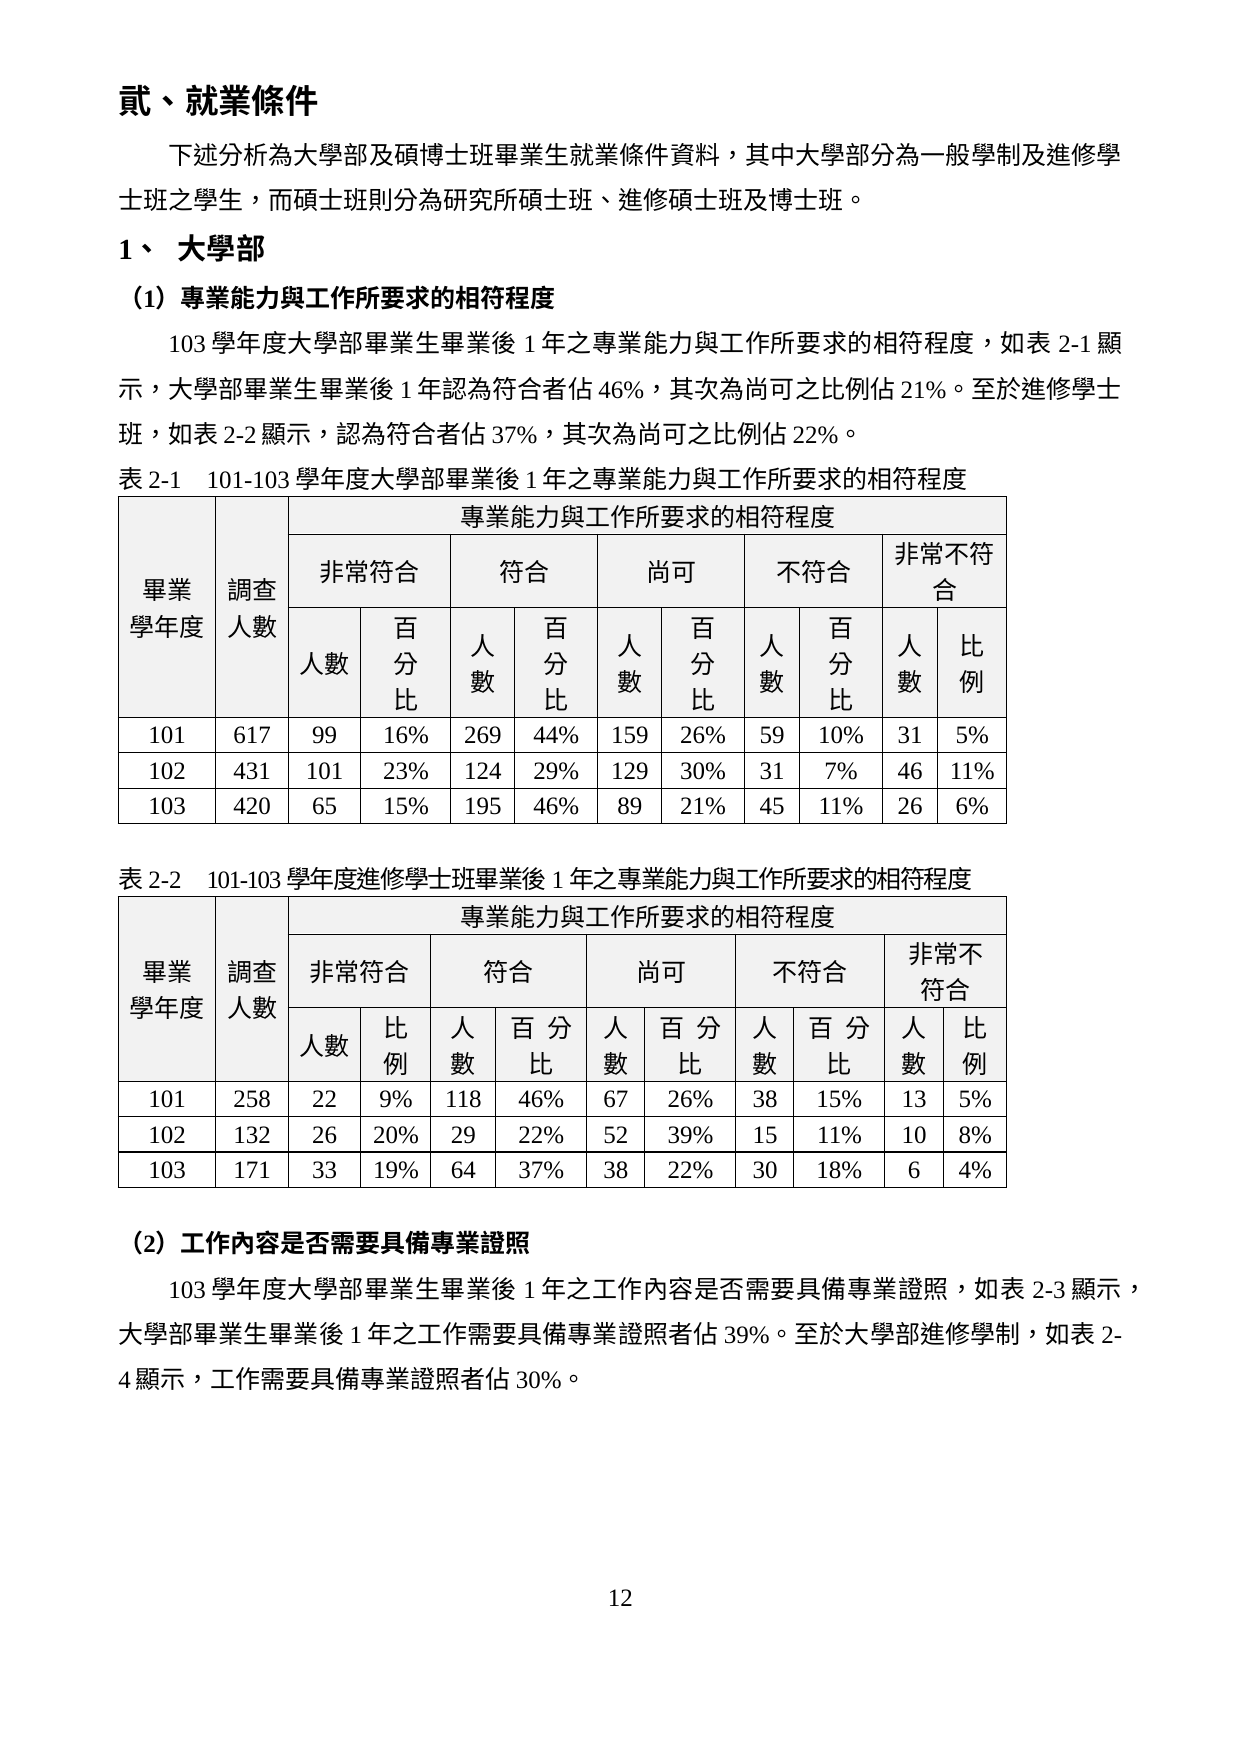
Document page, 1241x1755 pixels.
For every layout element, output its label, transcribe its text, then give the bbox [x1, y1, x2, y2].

table_cell 269 [451, 718, 514, 752]
table_cell 26% [662, 718, 744, 752]
table_cell 9% [361, 1082, 430, 1116]
table_cell 44% [515, 718, 597, 752]
table_cell 65 [289, 789, 360, 823]
table_cell 46 [883, 753, 937, 788]
table_cell 非常符合 [289, 935, 430, 1007]
table_cell 百 分 比 [361, 608, 450, 717]
table_header 專業能力與工作所要求的相符程度 [289, 497, 1006, 533]
table_cell 29% [515, 753, 597, 788]
list 專業能力與工作所要求的相符程度 [118, 279, 1122, 315]
table_cell 26 [289, 1117, 360, 1151]
table_cell 15% [794, 1082, 884, 1116]
table_header 畢業 學年度 [119, 897, 215, 1081]
text 103學年度大學部畢業生畢業後1年之工作內容是否需要具備專業證照，如表2-3顯示，大學部畢業生畢業後1年之工作需要具備專業證照者佔39%。至於大學部進修學制，如表2-4顯示，工作需要具備專業證照者佔30%。 [118, 1269, 1122, 1396]
table_cell 103 [119, 1153, 215, 1187]
table_cell 不符合 [736, 935, 884, 1007]
table_cell 10 [885, 1117, 943, 1151]
table_cell 人數 [431, 1008, 495, 1081]
table_cell 符合 [431, 935, 586, 1007]
table_cell 尚可 [587, 935, 735, 1007]
table_cell 37% [496, 1153, 586, 1187]
table_cell 百 分 比 [794, 1008, 884, 1081]
table_cell 百 分 比 [515, 608, 597, 717]
table_cell 89 [598, 789, 661, 823]
table_cell 5% [938, 718, 1006, 752]
table_cell 比例 [944, 1008, 1006, 1081]
table_cell 171 [216, 1153, 288, 1187]
table_cell 195 [451, 789, 514, 823]
table_cell 617 [216, 718, 288, 752]
table_cell 118 [431, 1082, 495, 1116]
table_cell 46% [496, 1082, 586, 1116]
text 表2-2 101-103學年度進修學士班畢業後1年之專業能力與工作所要求的相符程度 [118, 860, 1122, 896]
table_cell 38 [736, 1082, 793, 1116]
table_cell 45 [745, 789, 799, 823]
table_cell 67 [587, 1082, 644, 1116]
table_cell 132 [216, 1117, 288, 1151]
table_cell 99 [289, 718, 360, 752]
text 下述分析為大學部及碩博士班畢業生就業條件資料，其中大學部分為一般學制及進修學士班之學生，而碩士班則分為研究所碩士班、進修碩士班及博士班。 [118, 135, 1122, 217]
table_cell 百 分 比 [645, 1008, 735, 1081]
table_cell 6 [885, 1153, 943, 1187]
table_cell 39% [645, 1117, 735, 1151]
subtitle 貮、就業條件 [118, 75, 1122, 123]
table_cell 非常不符合 [883, 535, 1006, 607]
table_cell 30% [662, 753, 744, 788]
table_cell 尚可 [598, 535, 744, 607]
table_cell 33 [289, 1153, 360, 1187]
table_cell 百 分 比 [662, 608, 744, 717]
table_cell 101 [289, 753, 360, 788]
table_cell 124 [451, 753, 514, 788]
table_cell 30 [736, 1153, 793, 1187]
table_cell 百 分 比 [800, 608, 882, 717]
table_cell 22 [289, 1082, 360, 1116]
table_cell 20% [361, 1117, 430, 1151]
table_header 專業能力與工作所要求的相符程度 [289, 897, 1006, 933]
table_cell 129 [598, 753, 661, 788]
table_cell 21% [662, 789, 744, 823]
table_cell 人數 [289, 608, 360, 717]
list 工作內容是否需要具備專業證照 [118, 1224, 1122, 1260]
table_cell 26% [645, 1082, 735, 1116]
table_cell 非常符合 [289, 535, 450, 607]
table_cell 431 [216, 753, 288, 788]
table_cell 4% [944, 1153, 1006, 1187]
table_cell 102 [119, 753, 215, 788]
table_cell 18% [794, 1153, 884, 1187]
table_header 調查 人數 [216, 897, 288, 1081]
table_cell 10% [800, 718, 882, 752]
table_cell 13 [885, 1082, 943, 1116]
table_cell 26 [883, 789, 937, 823]
table_cell 比例 [361, 1008, 430, 1081]
table_cell 420 [216, 789, 288, 823]
table_cell 人數 [736, 1008, 793, 1081]
table_cell 31 [745, 753, 799, 788]
table_cell 15 [736, 1117, 793, 1151]
table_cell 人數 [598, 608, 661, 717]
table_cell 人數 [885, 1008, 943, 1081]
table_cell 百 分 比 [496, 1008, 586, 1081]
table_cell 102 [119, 1117, 215, 1151]
table_cell 11% [938, 753, 1006, 788]
table_cell 5% [944, 1082, 1006, 1116]
table_cell 人數 [289, 1008, 360, 1081]
table_cell 23% [361, 753, 450, 788]
table_cell 7% [800, 753, 882, 788]
table_cell 59 [745, 718, 799, 752]
table_cell 人數 [745, 608, 799, 717]
table_cell 非常不符合 [885, 935, 1006, 1007]
table_cell 22% [645, 1153, 735, 1187]
text 表2-1 101-103學年度大學部畢業後1年之專業能力與工作所要求的相符程度 [118, 460, 1122, 496]
table_header 調查 人數 [216, 497, 288, 717]
table_header 畢業 學年度 [119, 497, 215, 717]
table_cell 64 [431, 1153, 495, 1187]
table_cell 101 [119, 1082, 215, 1116]
table_cell 15% [361, 789, 450, 823]
table_cell 人數 [451, 608, 514, 717]
table_cell 符合 [451, 535, 597, 607]
text 103學年度大學部畢業生畢業後1年之專業能力與工作所要求的相符程度，如表2-1顯示，大學部畢業生畢業後1年認為符合者佔46%，其次為尚可之比例佔21%。至於進修學士班，如表2-2顯示，認為符合者佔37%，其次為尚可之比例佔22%。 [118, 324, 1122, 451]
table_cell 人數 [883, 608, 937, 717]
table_cell 101 [119, 718, 215, 752]
table_cell 8% [944, 1117, 1006, 1151]
table_cell 11% [800, 789, 882, 823]
table_cell 6% [938, 789, 1006, 823]
table_cell 比例 [938, 608, 1006, 717]
table_cell 16% [361, 718, 450, 752]
table_cell 159 [598, 718, 661, 752]
list 大學部 [118, 226, 1122, 268]
table_cell 258 [216, 1082, 288, 1116]
table_cell 19% [361, 1153, 430, 1187]
table_cell 38 [587, 1153, 644, 1187]
table_cell 31 [883, 718, 937, 752]
table_cell 人數 [587, 1008, 644, 1081]
table_cell 不符合 [745, 535, 882, 607]
table_cell 29 [431, 1117, 495, 1151]
table_cell 103 [119, 789, 215, 823]
table_cell 46% [515, 789, 597, 823]
table_cell 22% [496, 1117, 586, 1151]
table_cell 11% [794, 1117, 884, 1151]
table_cell 52 [587, 1117, 644, 1151]
